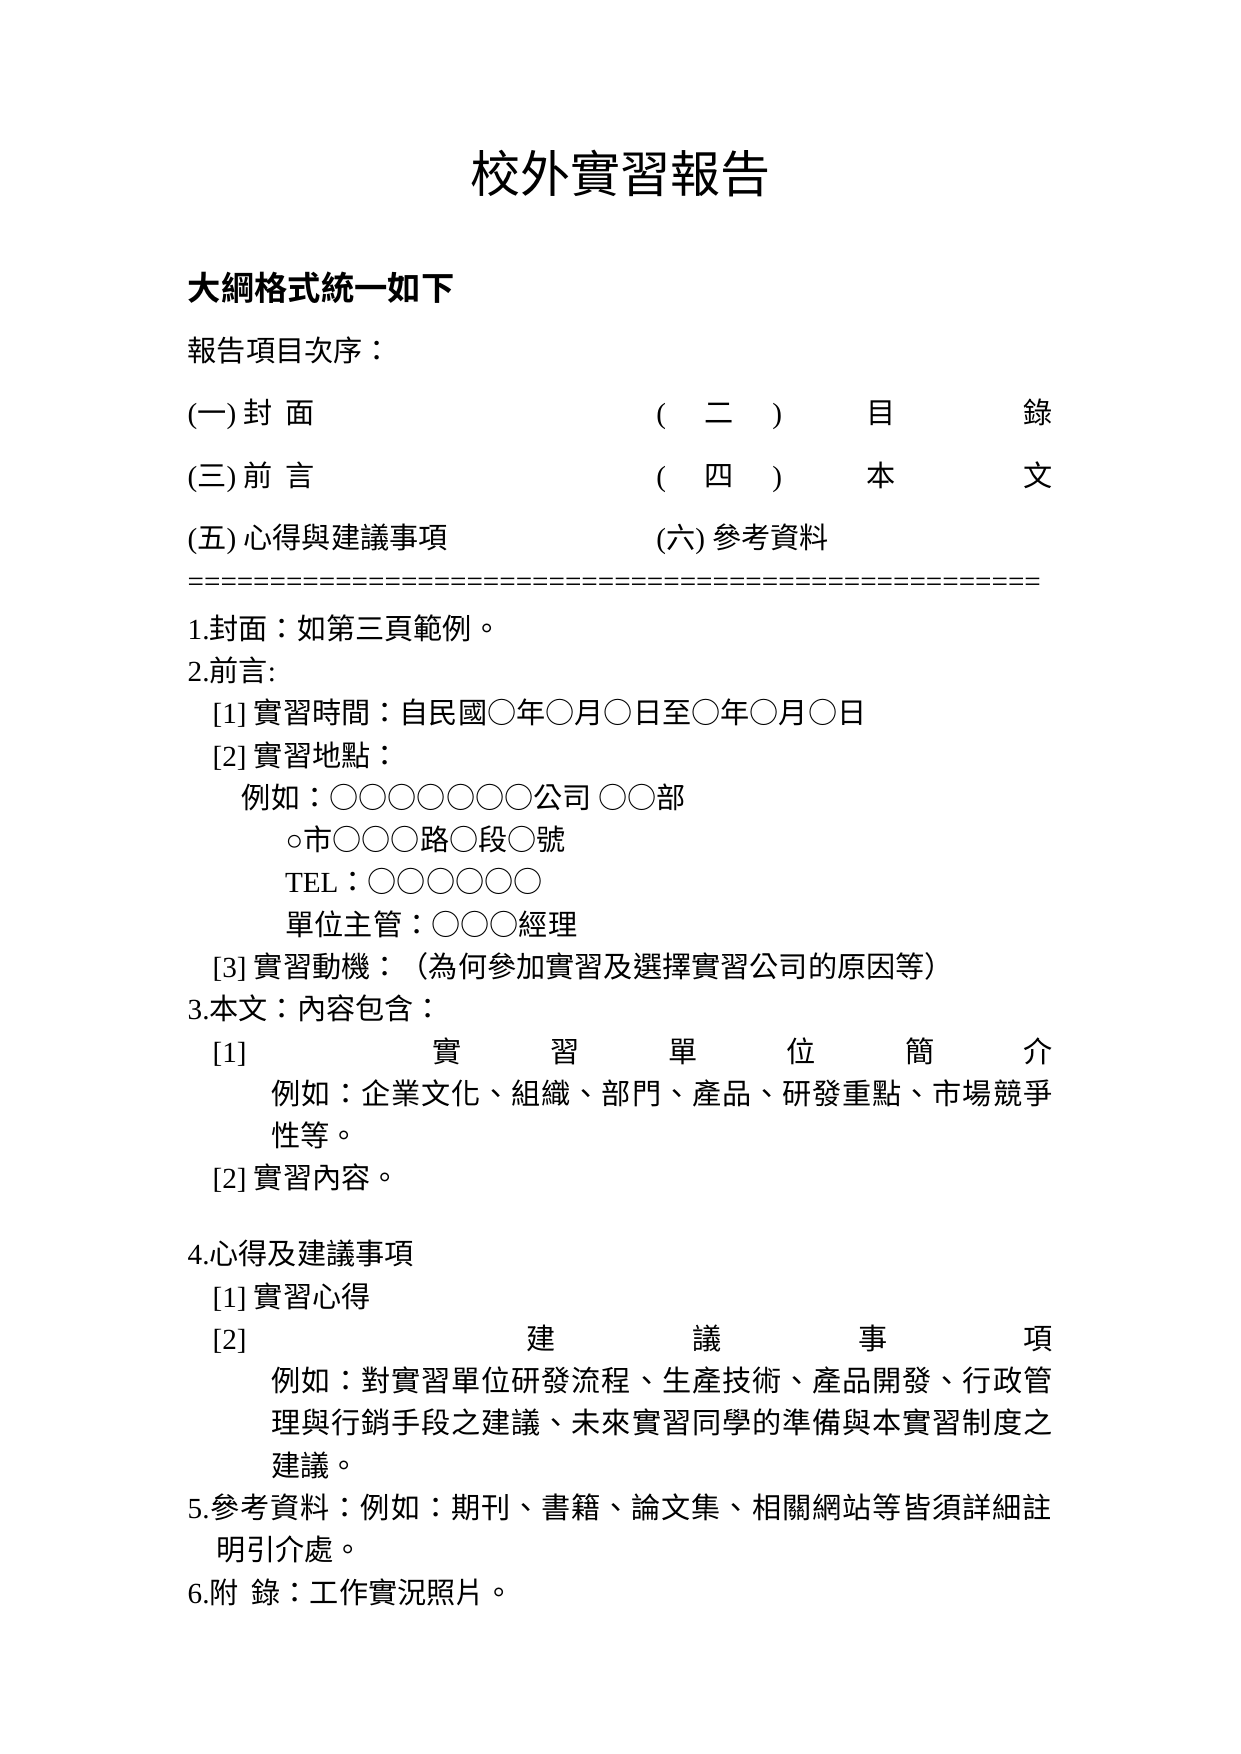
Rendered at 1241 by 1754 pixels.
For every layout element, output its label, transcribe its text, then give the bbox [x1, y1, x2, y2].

text [1] 實習單位簡介 例如：企業文化、組織、部門、產品、研發重點、市場競爭性等。 [212, 1028, 1053, 1155]
text 校外實習報告 [187, 134, 1053, 207]
text [2] 實習內容。 [212, 1155, 1053, 1197]
text [1] 實習心得 [212, 1273, 1053, 1316]
text [1] 實習時間：自民國○年○月○日至○年○月○日 [212, 690, 1053, 732]
text 5.參考資料：例如：期刊、書籍、論文集、相關網站等皆須詳細註明引介處。 [187, 1485, 1053, 1569]
text (一) 封 面 (二) 目 錄 (三) 前 言 (四) 本 文 (五) 心得與建議事項 (六) 參考資料 [187, 369, 1053, 557]
text 1.封面：如第三頁範例。 [187, 605, 1053, 648]
text [2] 實習地點： [212, 732, 1053, 774]
text ==================================================== [187, 564, 1053, 598]
text 2.前言: [187, 648, 1053, 690]
text [2] 建議事項 例如：對實習單位研發流程、生產技術、產品開發、行政管理與行銷手段之建議、未來實習同學的準備與本實習制度之建議。 [212, 1316, 1053, 1485]
text [3] 實習動機：（為何參加實習及選擇實習公司的原因等） [212, 944, 1053, 986]
text TEL：○○○○○○ [212, 859, 1053, 901]
text 例如：○○○○○○○公司 ○○部 [212, 774, 1053, 817]
text 4.心得及建議事項 [187, 1231, 1053, 1273]
text 6.附 錄：工作實況照片。 [187, 1569, 1053, 1612]
text 單位主管：○○○經理 [212, 901, 1053, 944]
text 報告項目次序： [187, 307, 1053, 369]
text 大綱格式統一如下 [187, 244, 1053, 307]
text ○市○○○路○段○號 [212, 817, 1053, 859]
text 3.本文：內容包含： [187, 986, 1053, 1028]
